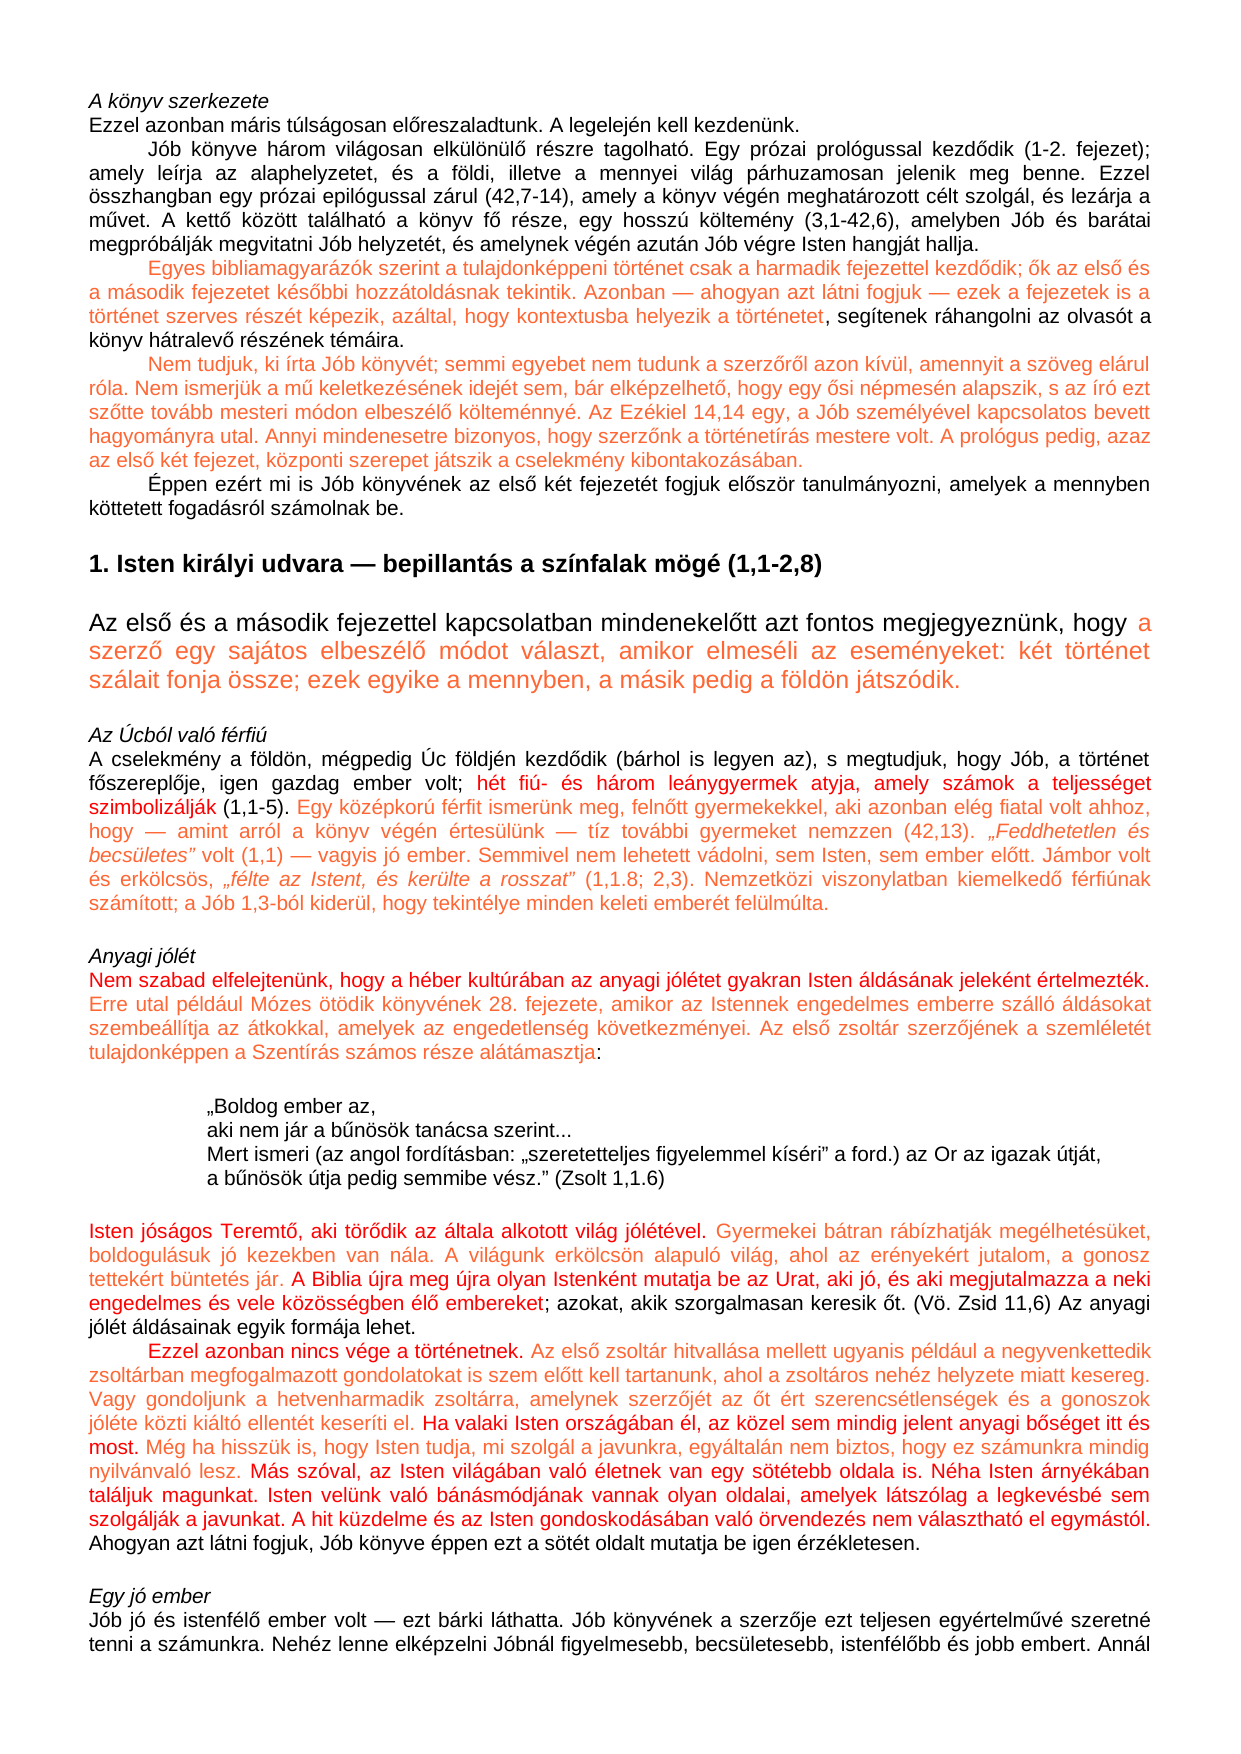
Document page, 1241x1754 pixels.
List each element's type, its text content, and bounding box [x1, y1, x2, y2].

text Ezzel azonban máris túlságosan előreszaladtunk. A legelején kell kezdenünk. [88, 112, 1152, 136]
text A könyv szerkezete [88, 88, 1152, 112]
text Éppen ezért mi is Jób könyvének az első két fejezetét fogjuk először tanulmányozni, amelyek a mennyben köttetett fogadásról számolnak be. [88, 472, 1152, 520]
text Jób jó és istenfélő ember volt — ezt bárki láthatta. Jób könyvének a szerzője ezt teljesen egyértelművé szeretné tenni a számunkra. Nehéz lenne elképzelni Jóbnál figyelmesebb, becsületesebb, istenfélőbb és jobb embert. Annál [88, 1608, 1152, 1656]
text „Boldog ember az, aki nem jár a bűnösök tanácsa szerint... Mert ismeri (az angol fordításban: „szeretetteljes figyelemmel kíséri” a ford.) az Or az igazak útját, a bűnösök útja pedig semmibe vész.” (Zsolt 1,1.6) [207, 1094, 1152, 1189]
text 1. Isten királyi udvara — bepillantás a színfalak mögé (1,1-2,8) [88, 549, 1152, 578]
text Isten jóságos Teremtő, aki törődik az általa alkotott világ jólétével. Gyermekei bátran rábízhatják megélhetésüket, boldogulásuk jó kezekben van nála. A világunk erkölcsön alapuló világ, ahol az erényekért jutalom, a gonosz tettekért büntetés jár. A Biblia újra meg újra olyan Istenként mutatja be az Urat, aki jó, és aki megjutalmazza a neki engedelmes és vele közösségben élő embereket; azokat, akik szorgalmasan keresik őt. (Vö. Zsid 11,6) Az anyagi jólét áldásainak egyik formája lehet. [88, 1219, 1152, 1339]
text Nem szabad elfelejtenünk, hogy a héber kultúrában az anyagi jólétet gyakran Isten áldásának jeleként értelmezték. Erre utal például Mózes ötödik könyvének 28. fejezete, amikor az Istennek engedelmes emberre szálló áldásokat szembeállítja az átkokkal, amelyek az engedetlenség következményei. Az első zsoltár szerzőjének a szemléletét tulajdonképpen a Szentírás számos része alátámasztja: [88, 968, 1152, 1064]
text Anyagi jólét [88, 944, 1152, 968]
text Egy jó ember [88, 1584, 1152, 1608]
text Egyes bibliamagyarázók szerint a tulajdonképpeni történet csak a harmadik fejezettel kezdődik; ők az első és a második fejezetet későbbi hozzátoldásnak tekintik. Azonban ― ahogyan azt látni fogjuk ― ezek a fejezetek is a történet szerves részét képezik, azáltal, hogy kontextusba helyezik a történetet, segítenek ráhangolni az olvasót a könyv hátralevő részének témáira. [88, 256, 1152, 352]
text Ezzel azonban nincs vége a történetnek. Az első zsoltár hitvallása mellett ugyanis például a negyvenkettedik zsoltárban megfogalmazott gondolatokat is szem előtt kell tartanunk, ahol a zsoltáros nehéz helyzete miatt kesereg. Vagy gondoljunk a hetvenharmadik zsoltárra, amelynek szerzőjét az őt ért szerencsétlenségek és a gonoszok jóléte közti kiáltó ellentét keseríti el. Ha valaki Isten országában él, az közel sem mindig jelent anyagi bőséget itt és most. Még ha hisszük is, hogy Isten tudja, mi szolgál a javunkra, egyáltalán nem biztos, hogy ez számunkra mindig nyilvánvaló lesz. Más szóval, az Isten világában való életnek van egy sötétebb oldala is. Néha Isten árnyékában találjuk magunkat. Isten velünk való bánásmódjának vannak olyan oldalai, amelyek látszólag a legkevésbé sem szolgálják a javunkat. A hit küzdelme és az Isten gondoskodásában való örvendezés nem választható el egymástól. Ahogyan azt látni fogjuk, Jób könyve éppen ezt a sötét oldalt mutatja be igen érzékletesen. [88, 1339, 1152, 1554]
text Az Úcból való férfiú [88, 723, 1152, 747]
text A cselekmény a földön, mégpedig Úc földjén kezdődik (bárhol is legyen az), s megtudjuk, hogy Jób, a történet főszereplője, igen gazdag ember volt; hét fiú‑ és három leánygyermek atyja, amely számok a teljességet szimbolizálják (1,1-5). Egy középkorú férfit ismerünk meg, felnőtt gyermekekkel, aki azonban elég fiatal volt ahhoz, hogy — amint arról a könyv végén értesülünk — tíz további gyermeket nemzzen (42,13). „Feddhetetlen és becsületes” volt (1,1) — vagyis jó ember. Semmivel nem lehetett vádolni, sem Isten, sem ember előtt. Jámbor volt és erkölcsös, „félte az Istent, és kerülte a rosszat” (1,1.8; 2,3). Nemzetközi viszonylatban kiemelkedő férfiúnak számított; a Jób 1,3-ból kiderül, hogy tekintélye minden keleti emberét felülmúlta. [88, 747, 1152, 915]
text Nem tudjuk, ki írta Jób könyvét; semmi egyebet nem tudunk a szerzőről azon kívül, amennyit a szöveg elárul róla. Nem ismerjük a mű keletkezésének idejét sem, bár elképzelhető, hogy egy ősi népmesén alapszik, s az író ezt szőtte tovább mesteri módon elbeszélő költeménnyé. Az Ezékiel 14,14 egy, a Jób személyével kapcsolatos bevett hagyományra utal. Annyi mindenesetre bizonyos, hogy szerzőnk a történetírás mestere volt. A prológus pedig, azaz az első két fejezet, központi szerepet játszik a cselekmény kibontakozásában. [88, 352, 1152, 472]
text Az első és a második fejezettel kapcsolatban mindenekelőtt azt fontos megjegyeznünk, hogy a szerző egy sajátos elbeszélő módot választ, amikor elmeséli az eseményeket: két történet szálait fonja össze; ezek egyike a mennyben, a másik pedig a földön játszódik. [88, 607, 1152, 694]
text Jób könyve három világosan elkülönülő részre tagolható. Egy prózai prológussal kezdődik (1-2. fejezet); amely leírja az alaphelyzetet, és a földi, illetve a mennyei világ párhuzamosan jelenik meg benne. Ezzel összhangban egy prózai epilógussal zárul (42,7-14), amely a könyv végén meghatározott célt szolgál, és lezárja a művet. A kettő között található a könyv fő része, egy hosszú költemény (3,1-42,6), amelyben Jób és barátai megpróbálják megvitatni Jób helyzetét, és amelynek végén azután Jób végre Isten hangját hallja. [88, 136, 1152, 256]
